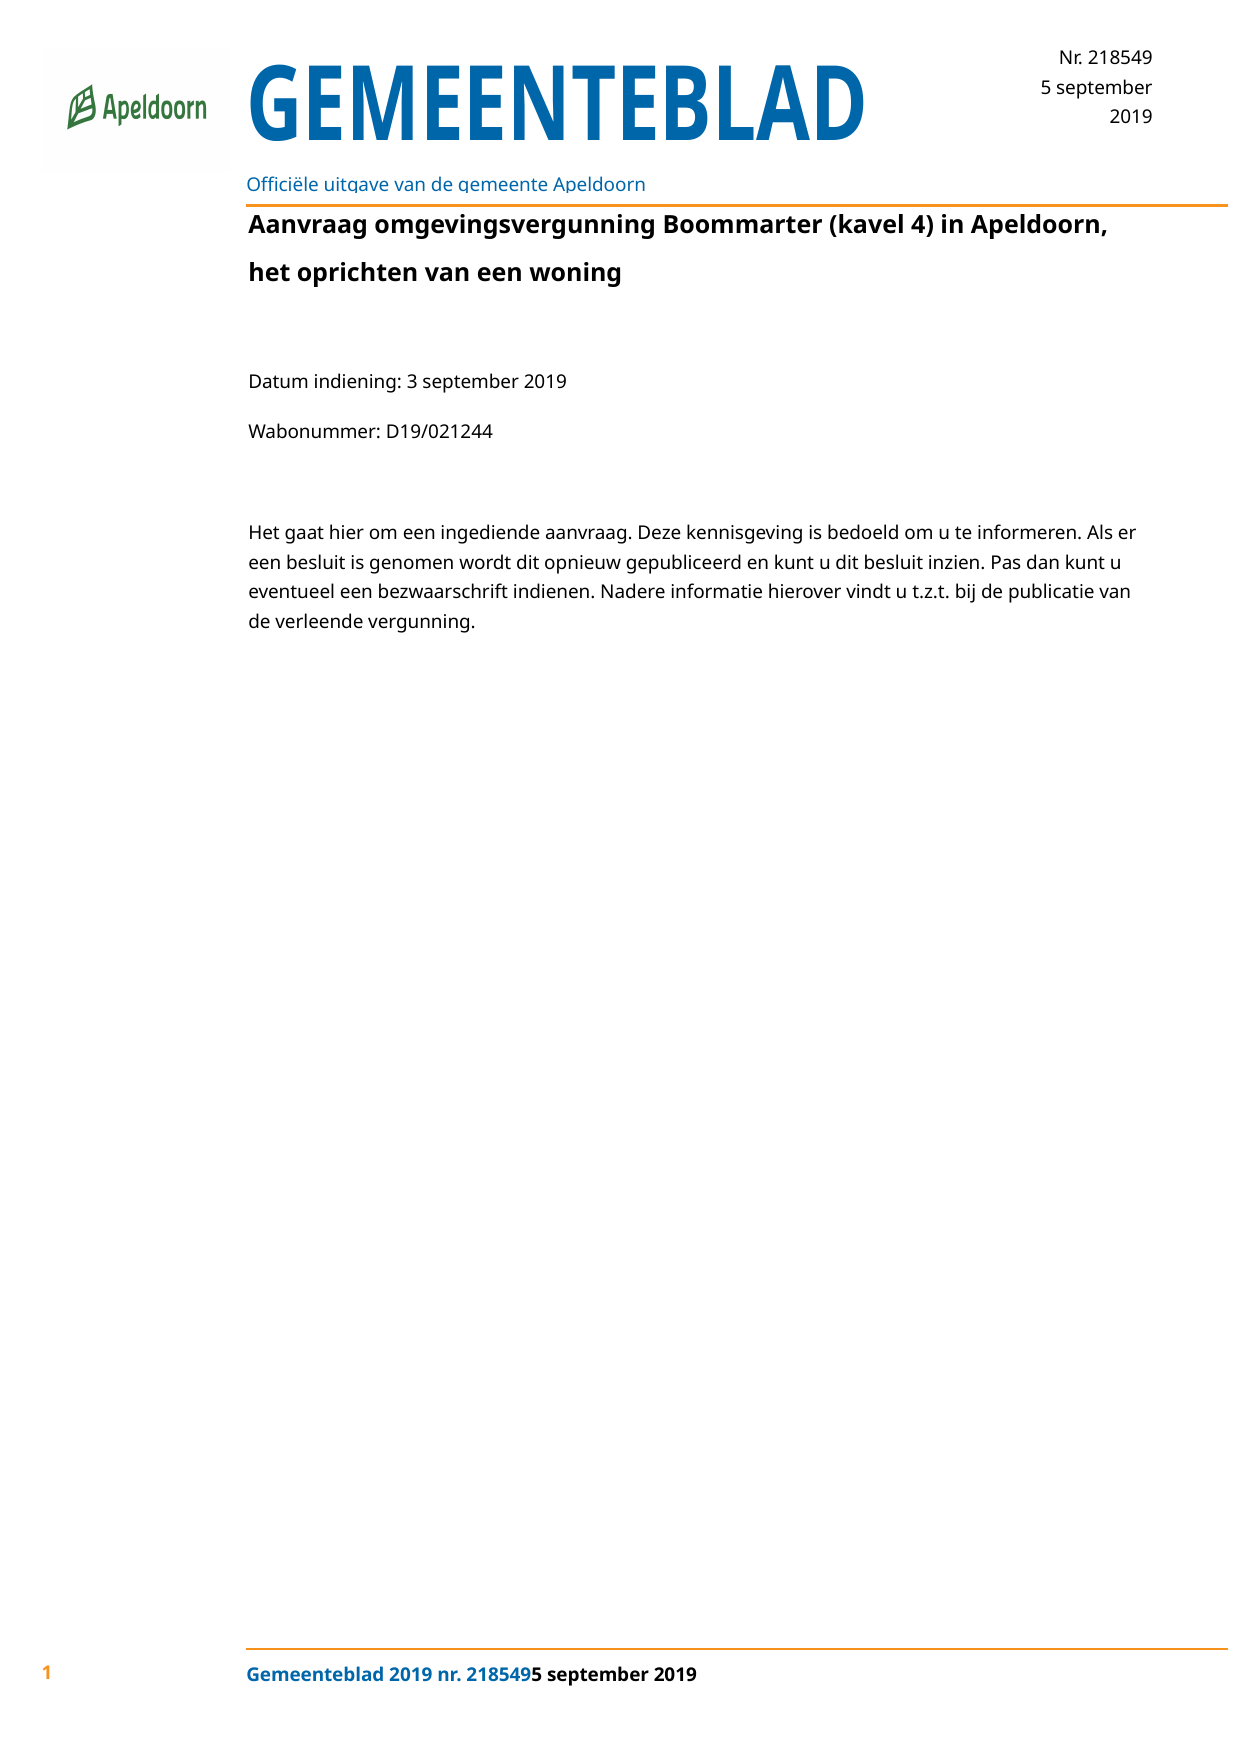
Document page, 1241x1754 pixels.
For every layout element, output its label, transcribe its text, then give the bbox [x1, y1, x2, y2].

picture [41, 47, 231, 172]
text Datum indiening: 3 september 2019 [248, 368, 1152, 394]
text Aanvraag omgevingsvergunning Boommarter (kavel 4) in Apeldoorn, het oprichten van een woning [248, 207, 1152, 288]
text Wabonummer: D19/021244 [248, 419, 1152, 444]
text Het gaat hier om een ingediende aanvraag. Deze kennisgeving is bedoeld om u te informeren. Als er een besluit is genomen wordt dit opnieuw gepubliceerd en kunt u dit besluit inzien. Pas dan kunt u eventueel een bezwaarschrift indienen. Nadere informatie hierover vindt u t.z.t. bij de publicatie van de verleende vergunning. [248, 519, 1152, 634]
